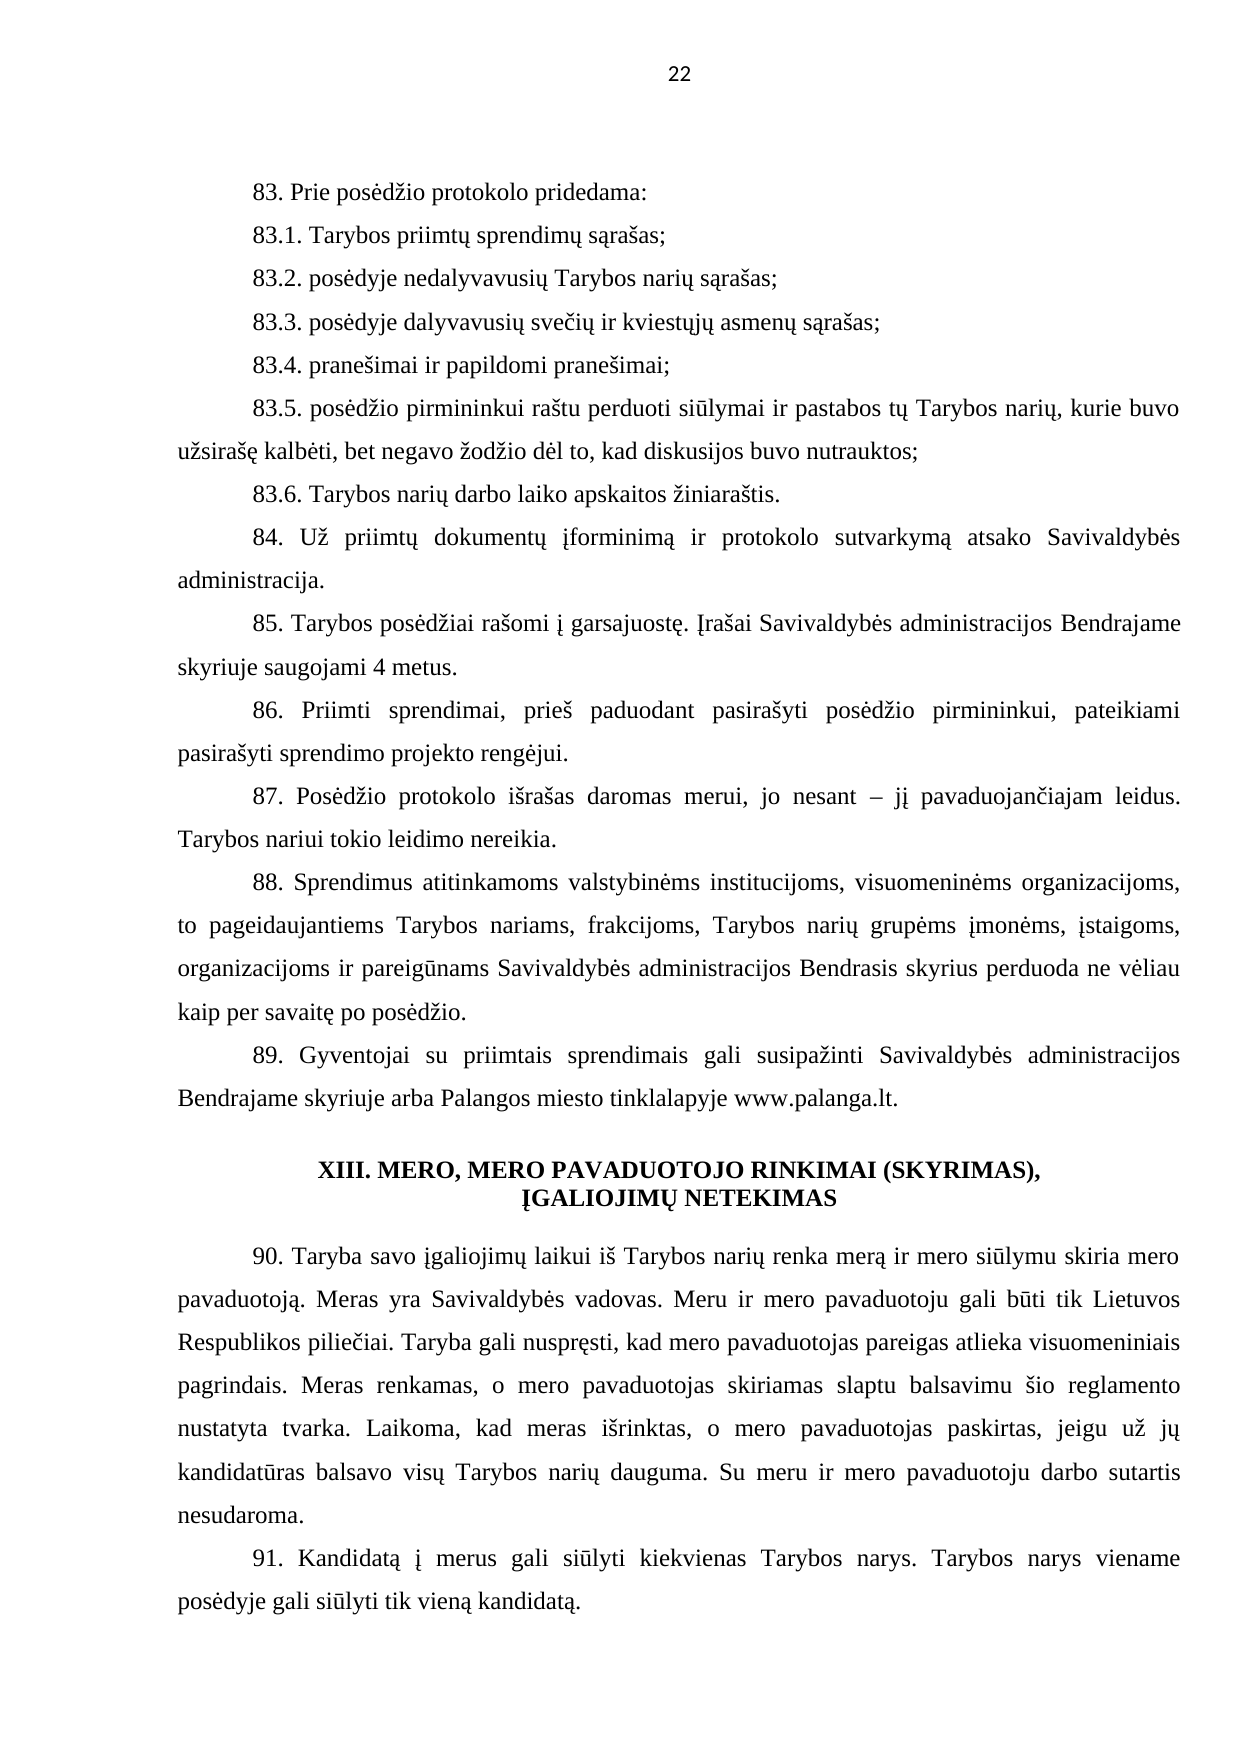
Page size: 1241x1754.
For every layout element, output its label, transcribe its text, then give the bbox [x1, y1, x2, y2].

text 90. Taryba savo įgaliojimų laikui iš Tarybos narių renka merą ir mero siūlymu skiria mero pavaduotoją. Meras yra Savivaldybės vadovas. Meru ir mero pavaduotoju gali būti tik Lietuvos Respublikos piliečiai. Taryba gali nuspręsti, kad mero pavaduotojas pareigas atlieka visuomeniniais pagrindais. Meras renkamas, o mero pavaduotojas skiriamas slaptu balsavimu šio reglamento nustatyta tvarka. Laikoma, kad meras išrinktas, o mero pavaduotojas paskirtas, jeigu už jų kandidatūras balsavo visų Tarybos narių dauguma. Su meru ir mero pavaduotoju darbo sutartis nesudaroma. [177, 1241, 1181, 1528]
text 86. Priimti sprendimai, prieš paduodant pasirašyti posėdžio pirmininkui, pateikiami pasirašyti sprendimo projekto rengėjui. [177, 695, 1181, 767]
text XIII. MERO, MERO PAVADUOTOJO RINKIMAI (SKYRIMAS), [177, 1155, 1181, 1183]
text 83.5. posėdžio pirmininkui raštu perduoti siūlymai ir pastabos tų Tarybos narių, kurie buvo užsirašę kalbėti, bet negavo žodžio dėl to, kad diskusijos buvo nutrauktos; [177, 393, 1181, 465]
text 83.6. Tarybos narių darbo laiko apskaitos žiniaraštis. [177, 479, 1181, 508]
text 83.1. Tarybos priimtų sprendimų sąrašas; [177, 220, 1181, 249]
text 83.4. pranešimai ir papildomi pranešimai; [177, 350, 1181, 378]
text 89. Gyventojai su priimtais sprendimais gali susipažinti Savivaldybės administracijos Bendrajame skyriuje arba Palangos miesto tinklalapyje www.palanga.lt. [177, 1040, 1181, 1112]
text ĮGALIOJIMŲ NETEKIMAS [177, 1183, 1181, 1212]
text 83.2. posėdyje nedalyvavusių Tarybos narių sąrašas; [177, 263, 1181, 292]
text 83. Prie posėdžio protokolo pridedama: [177, 177, 1181, 206]
text 85. Tarybos posėdžiai rašomi į garsajuostę. Įrašai Savivaldybės administracijos Bendrajame skyriuje saugojami 4 metus. [177, 608, 1181, 680]
text 84. Už priimtų dokumentų įforminimą ir protokolo sutvarkymą atsako Savivaldybės administracija. [177, 522, 1181, 594]
text 88. Sprendimus atitinkamoms valstybinėms institucijoms, visuomeninėms organizacijoms, to pageidaujantiems Tarybos nariams, frakcijoms, Tarybos narių grupėms įmonėms, įstaigoms, organizacijoms ir pareigūnams Savivaldybės administracijos Bendrasis skyrius perduoda ne vėliau kaip per savaitę po posėdžio. [177, 867, 1181, 1025]
text 91. Kandidatą į merus gali siūlyti kiekvienas Tarybos narys. Tarybos narys viename posėdyje gali siūlyti tik vieną kandidatą. [177, 1543, 1181, 1615]
text 83.3. posėdyje dalyvavusių svečių ir kviestųjų asmenų sąrašas; [177, 307, 1181, 335]
text 87. Posėdžio protokolo išrašas daromas merui, jo nesant – jį pavaduojančiajam leidus. Tarybos nariui tokio leidimo nereikia. [177, 781, 1181, 853]
